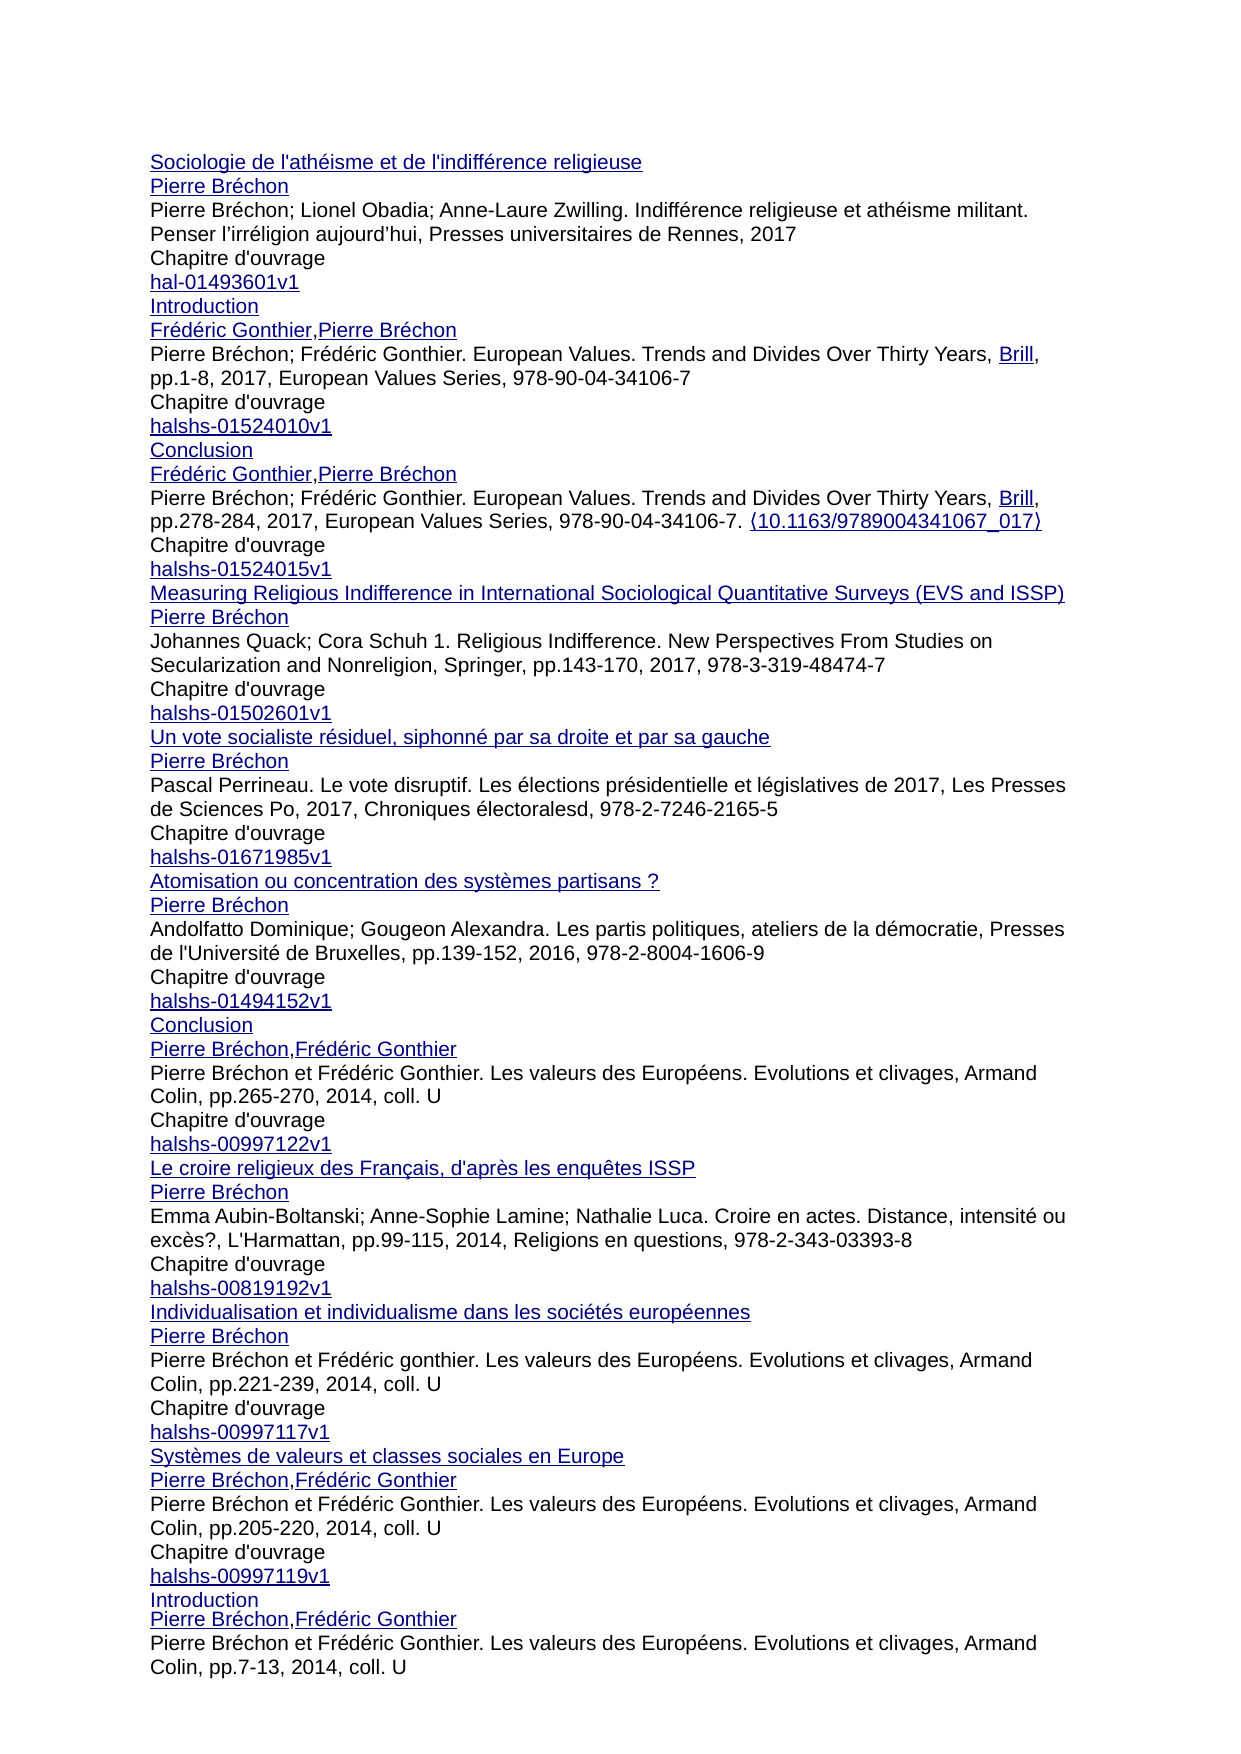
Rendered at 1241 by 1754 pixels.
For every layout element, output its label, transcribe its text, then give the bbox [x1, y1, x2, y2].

table_cell Individualisation et individualisme dans les sociétés européennes Pierre Bréchon Pierre Bréchon et Frédéric gonthier. Les valeurs des Européens. Evolutions et clivages, Armand Colin, pp.221-239, 2014, coll. U Chapitre d'ouvrage halshs-00997117v1 [150, 1300, 1090, 1444]
table_cell Introduction Pierre Bréchon,Frédéric Gonthier Pierre Bréchon et Frédéric Gonthier. Les valeurs des Européens. Evolutions et clivages, Armand Colin, pp.7-13, 2014, coll. U [150, 1588, 1090, 1679]
table_cell Le croire religieux des Français, d'après les enquêtes ISSP Pierre Bréchon Emma Aubin-Boltanski; Anne-Sophie Lamine; Nathalie Luca. Croire en actes. Distance, intensité ou excès?, L'Harmattan, pp.99-115, 2014, Religions en questions, 978-2-343-03393-8 Chapitre d'ouvrage halshs-00819192v1 [150, 1156, 1090, 1300]
table_cell Measuring Religious Indifference in International Sociological Quantitative Surveys (EVS and ISSP) Pierre Bréchon Johannes Quack; Cora Schuh 1. Religious Indifference. New Perspectives From Studies on Secularization and Nonreligion, Springer, pp.143-170, 2017, 978-3-319-48474-7 Chapitre d'ouvrage halshs-01502601v1 [150, 581, 1090, 725]
table_cell Sociologie de l'athéisme et de l'indifférence religieuse Pierre Bréchon Pierre Bréchon; Lionel Obadia; Anne-Laure Zwilling. Indifférence religieuse et athéisme militant. Penser l’irréligion aujourd’hui, Presses universitaires de Rennes, 2017 Chapitre d'ouvrage hal-01493601v1 [150, 150, 1090, 294]
table_cell Systèmes de valeurs et classes sociales en Europe Pierre Bréchon,Frédéric Gonthier Pierre Bréchon et Frédéric Gonthier. Les valeurs des Européens. Evolutions et clivages, Armand Colin, pp.205-220, 2014, coll. U Chapitre d'ouvrage halshs-00997119v1 [150, 1444, 1090, 1587]
table_cell Conclusion Pierre Bréchon,Frédéric Gonthier Pierre Bréchon et Frédéric Gonthier. Les valeurs des Européens. Evolutions et clivages, Armand Colin, pp.265-270, 2014, coll. U Chapitre d'ouvrage halshs-00997122v1 [150, 1013, 1090, 1156]
table_cell Un vote socialiste résiduel, siphonné par sa droite et par sa gauche Pierre Bréchon Pascal Perrineau. Le vote disruptif. Les élections présidentielle et législatives de 2017, Les Presses de Sciences Po, 2017, Chroniques électoralesd, 978-2-7246-2165-5 Chapitre d'ouvrage halshs-01671985v1 [150, 725, 1090, 869]
table_cell Conclusion Frédéric Gonthier,Pierre Bréchon Pierre Bréchon; Frédéric Gonthier. European Values. Trends and Divides Over Thirty Years, Brill, pp.278-284, 2017, European Values Series, 978-90-04-34106-7. ⟨10.1163/9789004341067_017⟩ Chapitre d'ouvrage halshs-01524015v1 [150, 438, 1090, 581]
table_cell Atomisation ou concentration des systèmes partisans ? Pierre Bréchon Andolfatto Dominique; Gougeon Alexandra. Les partis politiques, ateliers de la démocratie, Presses de l'Université de Bruxelles, pp.139-152, 2016, 978-2-8004-1606-9 Chapitre d'ouvrage halshs-01494152v1 [150, 869, 1090, 1012]
table_cell Introduction Frédéric Gonthier,Pierre Bréchon Pierre Bréchon; Frédéric Gonthier. European Values. Trends and Divides Over Thirty Years, Brill, pp.1-8, 2017, European Values Series, 978-90-04-34106-7 Chapitre d'ouvrage halshs-01524010v1 [150, 294, 1090, 437]
